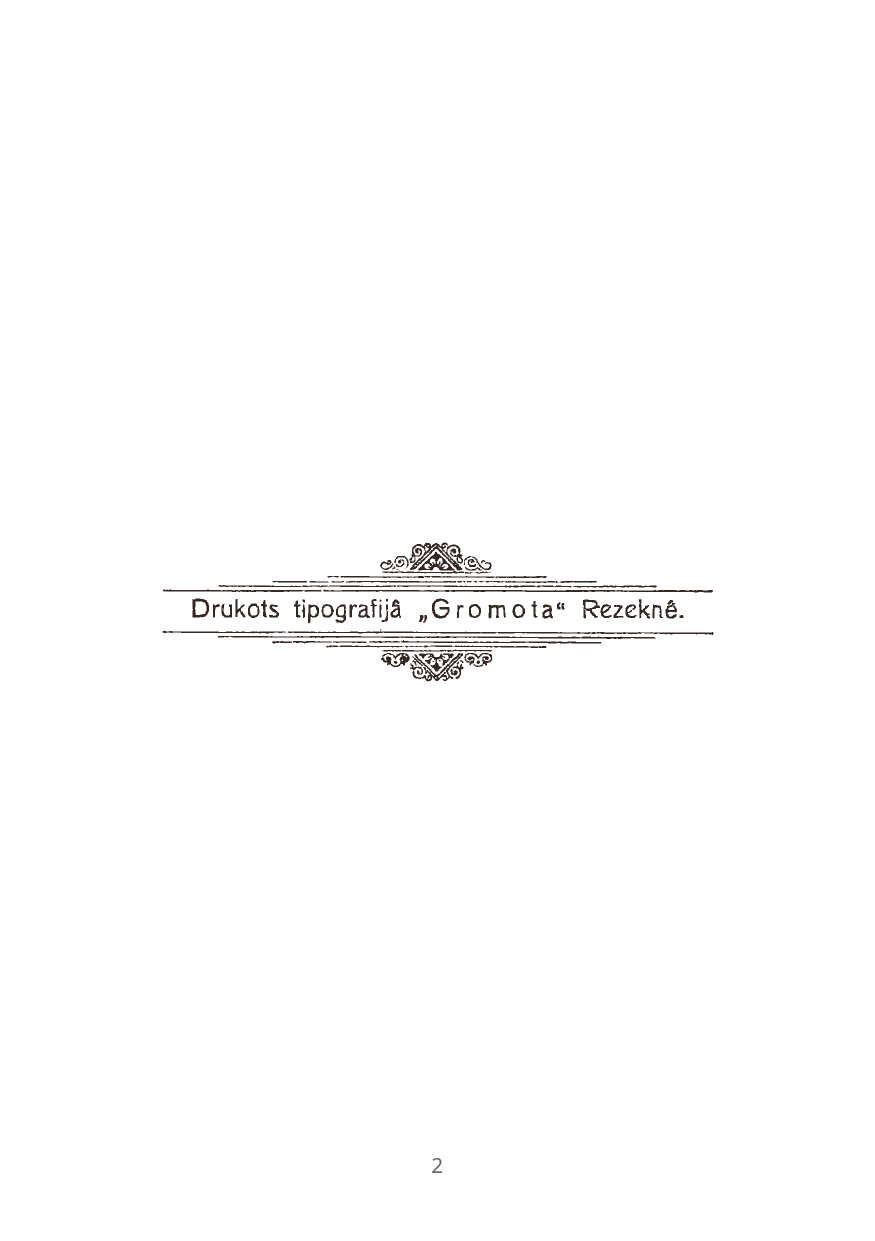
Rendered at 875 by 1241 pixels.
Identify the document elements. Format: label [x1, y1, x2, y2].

picture [160, 535, 714, 685]
